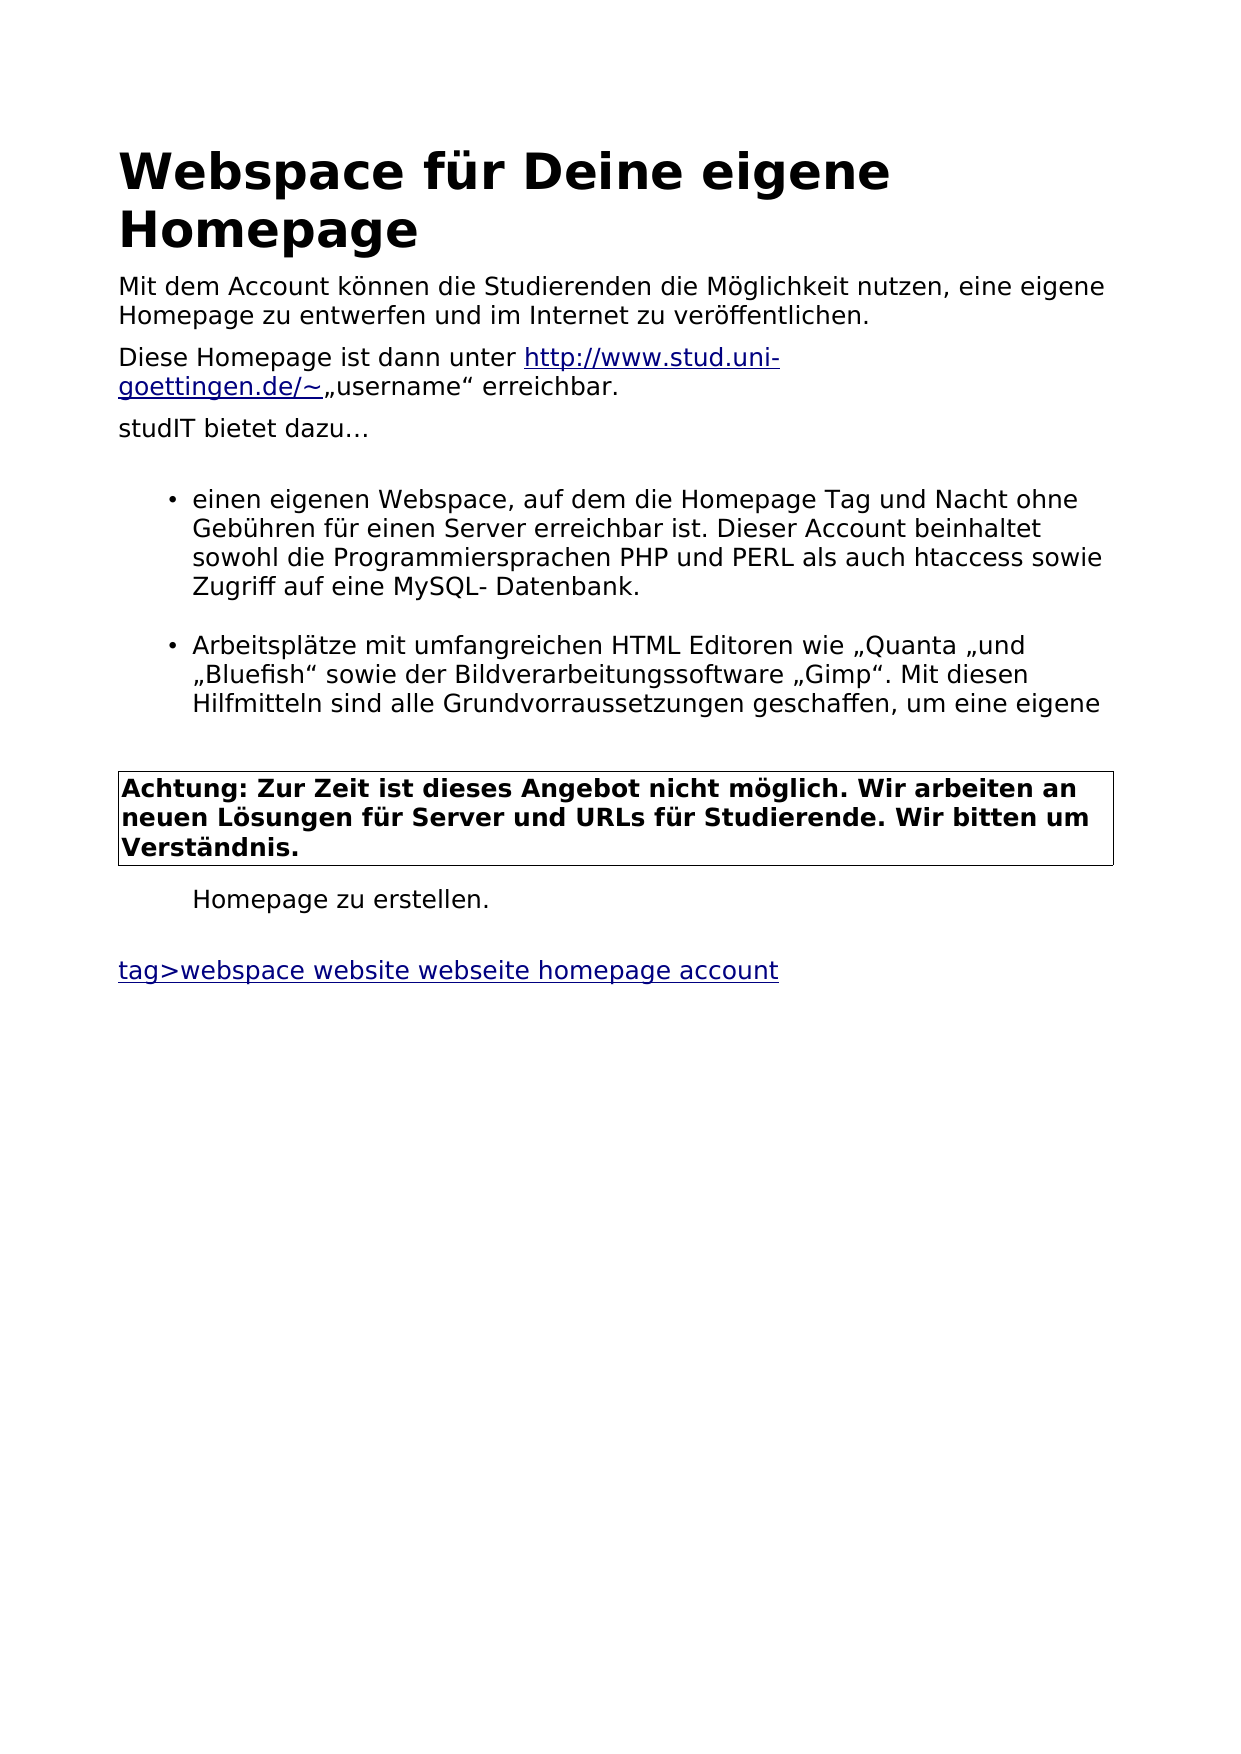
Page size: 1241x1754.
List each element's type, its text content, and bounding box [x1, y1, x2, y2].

list Arbeitsplätze mit umfangreichen HTML Editoren wie „Quanta „und „Bluefish“ sowie der Bildverarbeitungssoftware „Gimp“. Mit diesen Hilfmitteln sind alle Grundvorraussetzungen geschaffen, um eine eigene [177, 631, 1122, 748]
text Diese Homepage ist dann unter http://www.stud.uni-goettingen.de/~„username“ erreichbar. [118, 343, 1122, 401]
text Mit dem Account können die Studierenden die Möglichkeit nutzen, eine eigene Homepage zu entwerfen und im Internet zu veröffentlichen. [118, 272, 1122, 330]
list einen eigenen Webspace, auf dem die Homepage Tag und Nacht ohne Gebühren für einen Server erreichbar ist. Dieser Account beinhaltet sowohl die Programmiersprachen PHP und PERL als auch htaccess sowie Zugriff auf eine MySQL- Datenbank. [177, 485, 1122, 602]
list Homepage zu erstellen. [177, 874, 1122, 915]
subtitle Webspace für Deine eigene Homepage [118, 143, 1122, 259]
text studIT bietet dazu… [118, 414, 1122, 443]
table_header Achtung: Zur Zeit ist dieses Angebot nicht möglich. Wir arbeiten an neuen Lösungen für Server und URLs für Studierende. Wir bitten um Verständnis. [119, 772, 1113, 865]
text tag>webspace website webseite homepage account [118, 956, 1122, 986]
